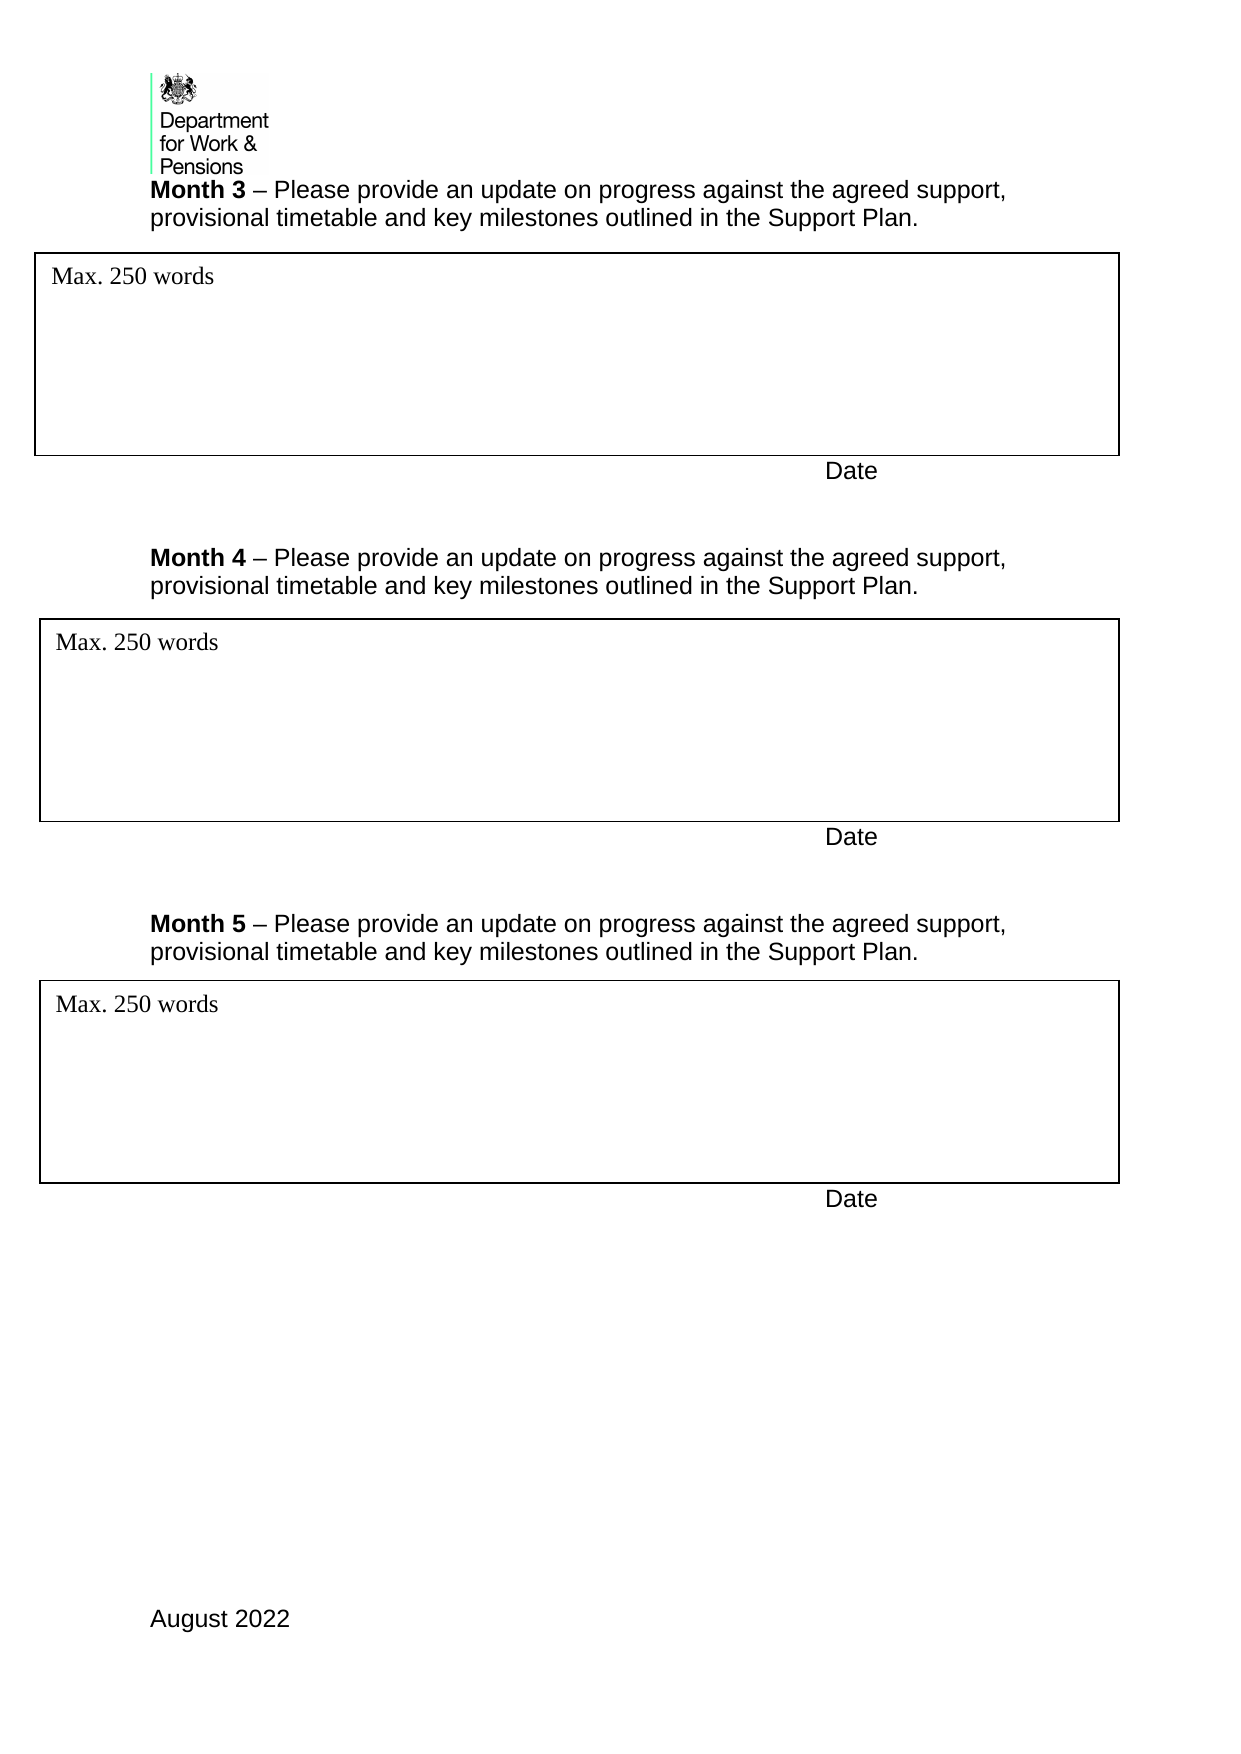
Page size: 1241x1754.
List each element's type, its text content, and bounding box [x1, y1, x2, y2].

text [36, 254, 1118, 455]
text [150, 966, 1090, 980]
text Date [150, 1184, 1090, 1213]
text [41, 981, 1118, 1182]
text Month 4 – Please provide an update on progress against the agreed support, provisional timetable and key milestones outlined in the Support Plan. [150, 542, 1090, 600]
text Month 5 – Please provide an update on progress against the agreed support, provisional timetable and key milestones outlined in the Support Plan. [150, 909, 1090, 966]
text [41, 620, 1118, 821]
text Date [750, 456, 1090, 485]
text Max. 250 words [51, 261, 1103, 290]
text Max. 250 words [55, 989, 1103, 1018]
text [150, 600, 1090, 618]
text [750, 232, 1090, 252]
text Date [150, 822, 1090, 851]
text Max. 250 words [55, 627, 1103, 656]
text Month 3 – Please provide an update on progress against the agreed support, provisional timetable and key milestones outlined in the Support Plan. [150, 175, 1090, 232]
